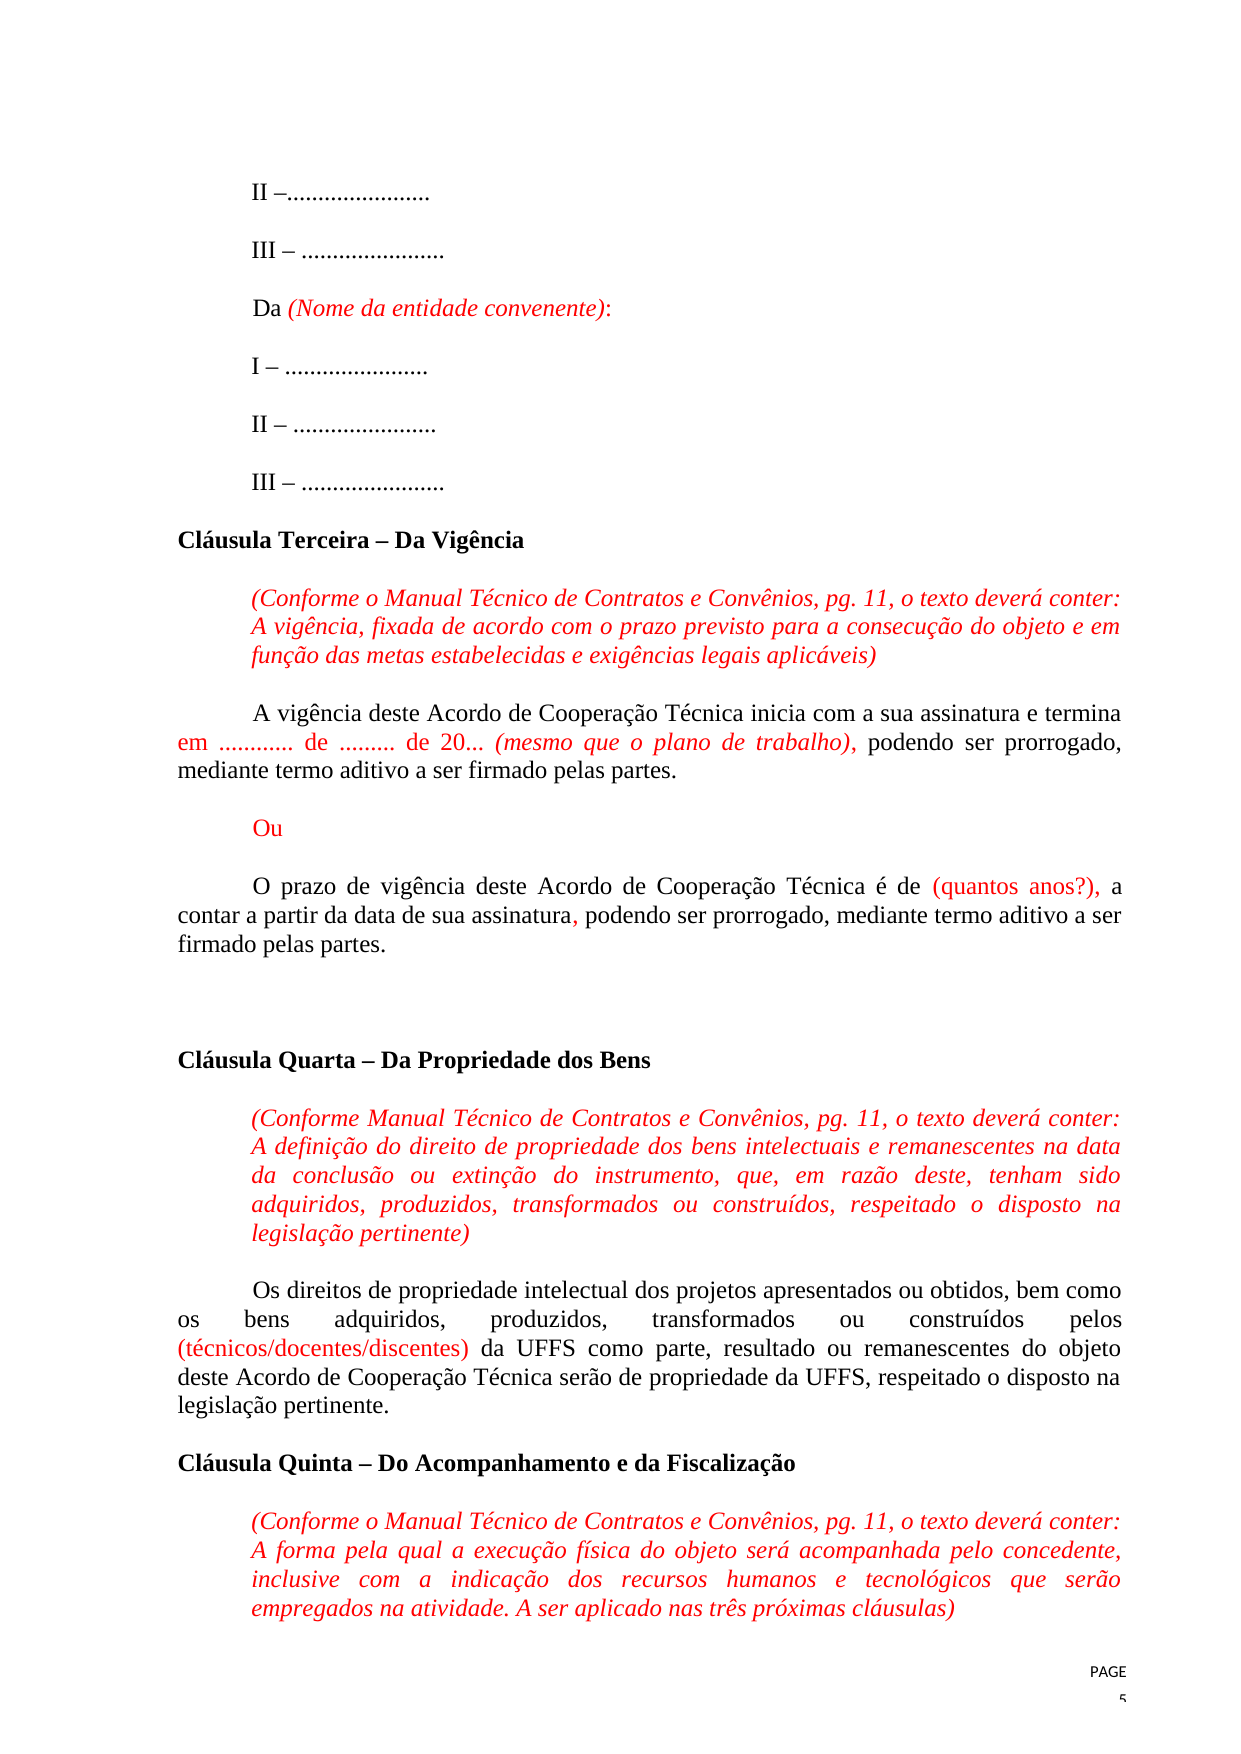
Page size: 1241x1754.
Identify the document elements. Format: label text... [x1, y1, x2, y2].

text Cláusula Quarta – Da Propriedade dos Bens [177, 1045, 1133, 1073]
text II – ....................... [177, 409, 1122, 438]
text I – ....................... [177, 351, 1122, 380]
text (Conforme o Manual Técnico de Contratos e Convênios, pg. 11, o texto deverá conter: A vigência, fixada de acordo com o prazo previsto para a consecução do objeto e em função das metas estabelecidas e exigências legais aplicáveis) [251, 583, 1122, 669]
text Da (Nome da entidade convenente): [177, 293, 1122, 322]
text O prazo de vigência deste Acordo de Cooperação Técnica é de (quantos anos?), a contar a partir da data de sua assinatura, podendo ser prorrogado, mediante termo aditivo a ser firmado pelas partes. [177, 871, 1122, 958]
text III – ....................... [177, 467, 1122, 496]
text Ou [177, 813, 1122, 842]
text Cláusula Terceira – Da Vigência [177, 525, 1122, 553]
text A vigência deste Acordo de Cooperação Técnica inicia com a sua assinatura e termina em ............ de ......... de 20... (mesmo que o plano de trabalho), podendo ser prorrogado, mediante termo aditivo a ser firmado pelas partes. [177, 698, 1122, 784]
text II –....................... [177, 177, 1122, 206]
text III – ....................... [177, 235, 1122, 264]
text (Conforme o Manual Técnico de Contratos e Convênios, pg. 11, o texto deverá conter: A forma pela qual a execução física do objeto será acompanhada pelo concedente, inclusive com a indicação dos recursos humanos e tecnológicos que serão empregados na atividade. A ser aplicado nas três próximas cláusulas) [251, 1506, 1122, 1621]
text (Conforme Manual Técnico de Contratos e Convênios, pg. 11, o texto deverá conter: A definição do direito de propriedade dos bens intelectuais e remanescentes na data da conclusão ou extinção do instrumento, que, em razão deste, tenham sido adquiridos, produzidos, transformados ou construídos, respeitado o disposto na legislação pertinente) [251, 1103, 1122, 1246]
text Os direitos de propriedade intelectual dos projetos apresentados ou obtidos, bem como os bens adquiridos, produzidos, transformados ou construídos pelos (técnicos/docentes/discentes) da UFFS como parte, resultado ou remanescentes do objeto deste Acordo de Cooperação Técnica serão de propriedade da UFFS, respeitado o disposto na legislação pertinente. [177, 1276, 1122, 1419]
text Cláusula Quinta – Do Acompanhamento e da Fiscalização [177, 1448, 1133, 1477]
